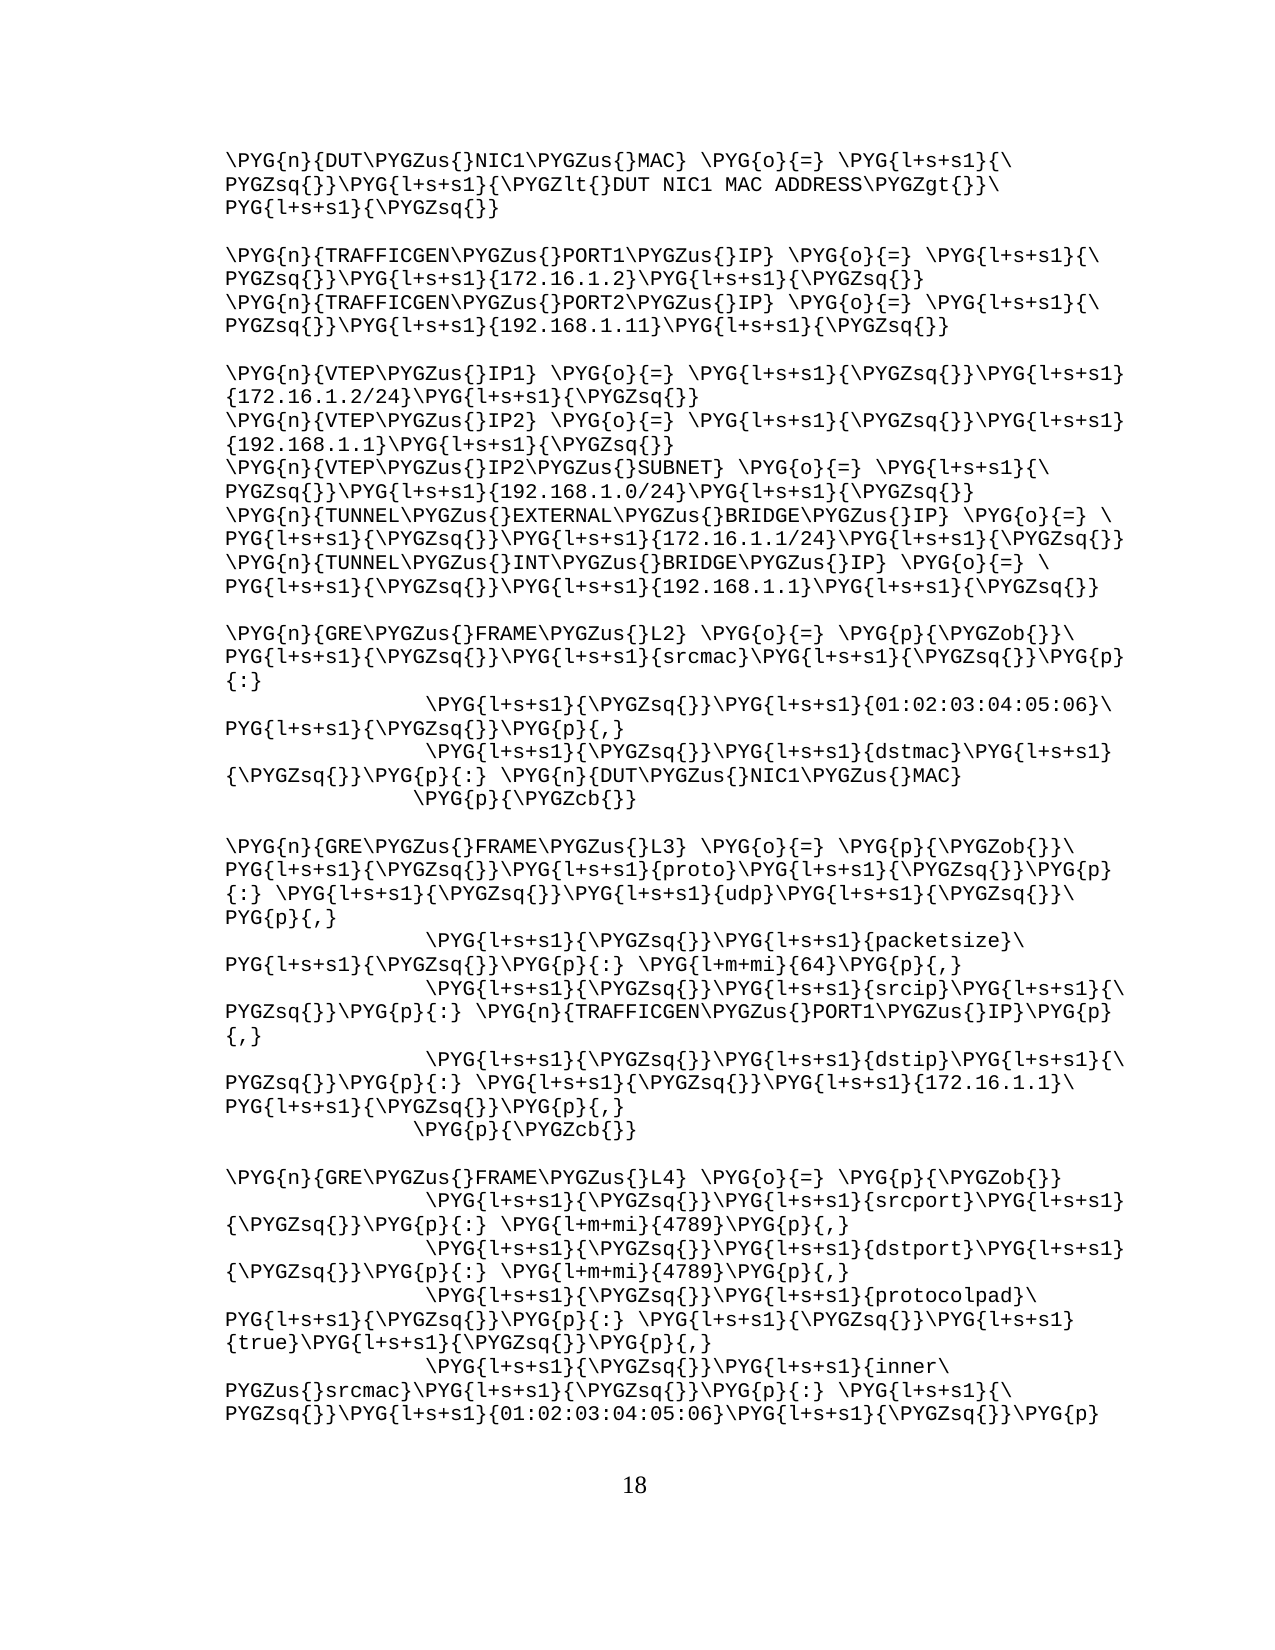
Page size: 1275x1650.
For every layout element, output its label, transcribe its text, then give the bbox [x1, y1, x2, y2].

text \PYG{l+s+s1}{\PYGZsq{}}\PYG{l+s+s1}{srcip}\PYG{l+s+s1}{\PYGZsq{}}\PYG{p}{:} \PYG{n}{TRAFFICGEN\PYGZus{}PORT1\PYGZus{}IP}\PYG{p}{,} [225, 978, 1125, 1048]
text \PYG{n}{DUT\PYGZus{}NIC1\PYGZus{}MAC} \PYG{o}{=} \PYG{l+s+s1}{\PYGZsq{}}\PYG{l+s+s1}{\PYGZlt{}DUT NIC1 MAC ADDRESS\PYGZgt{}}\PYG{l+s+s1}{\PYGZsq{}} [225, 150, 1125, 221]
text \PYG{n}{VTEP\PYGZus{}IP2} \PYG{o}{=} \PYG{l+s+s1}{\PYGZsq{}}\PYG{l+s+s1}{192.168.1.1}\PYG{l+s+s1}{\PYGZsq{}} [225, 410, 1125, 457]
text \PYG{l+s+s1}{\PYGZsq{}}\PYG{l+s+s1}{01:02:03:04:05:06}\PYG{l+s+s1}{\PYGZsq{}}\PYG{p}{,} [225, 694, 1125, 741]
text \PYG{l+s+s1}{\PYGZsq{}}\PYG{l+s+s1}{dstport}\PYG{l+s+s1}{\PYGZsq{}}\PYG{p}{:} \PYG{l+m+mi}{4789}\PYG{p}{,} [225, 1238, 1125, 1285]
text \PYG{n}{TUNNEL\PYGZus{}INT\PYGZus{}BRIDGE\PYGZus{}IP} \PYG{o}{=} \PYG{l+s+s1}{\PYGZsq{}}\PYG{l+s+s1}{192.168.1.1}\PYG{l+s+s1}{\PYGZsq{}} [225, 552, 1125, 599]
text \PYG{n}{TUNNEL\PYGZus{}EXTERNAL\PYGZus{}BRIDGE\PYGZus{}IP} \PYG{o}{=} \PYG{l+s+s1}{\PYGZsq{}}\PYG{l+s+s1}{172.16.1.1/24}\PYG{l+s+s1}{\PYGZsq{}} [225, 505, 1125, 552]
text \PYG{n}{VTEP\PYGZus{}IP1} \PYG{o}{=} \PYG{l+s+s1}{\PYGZsq{}}\PYG{l+s+s1}{172.16.1.2/24}\PYG{l+s+s1}{\PYGZsq{}} [225, 363, 1125, 410]
text \PYG{l+s+s1}{\PYGZsq{}}\PYG{l+s+s1}{protocolpad}\PYG{l+s+s1}{\PYGZsq{}}\PYG{p}{:} \PYG{l+s+s1}{\PYGZsq{}}\PYG{l+s+s1}{true}\PYG{l+s+s1}{\PYGZsq{}}\PYG{p}{,} [225, 1285, 1125, 1356]
text \PYG{l+s+s1}{\PYGZsq{}}\PYG{l+s+s1}{packetsize}\PYG{l+s+s1}{\PYGZsq{}}\PYG{p}{:} \PYG{l+m+mi}{64}\PYG{p}{,} [225, 930, 1125, 978]
text \PYG{n}{GRE\PYGZus{}FRAME\PYGZus{}L2} \PYG{o}{=} \PYG{p}{\PYGZob{}}\PYG{l+s+s1}{\PYGZsq{}}\PYG{l+s+s1}{srcmac}\PYG{l+s+s1}{\PYGZsq{}}\PYG{p}{:} [225, 623, 1125, 694]
text \PYG{n}{TRAFFICGEN\PYGZus{}PORT2\PYGZus{}IP} \PYG{o}{=} \PYG{l+s+s1}{\PYGZsq{}}\PYG{l+s+s1}{192.168.1.11}\PYG{l+s+s1}{\PYGZsq{}} [225, 292, 1125, 339]
text \PYG{l+s+s1}{\PYGZsq{}}\PYG{l+s+s1}{dstip}\PYG{l+s+s1}{\PYGZsq{}}\PYG{p}{:} \PYG{l+s+s1}{\PYGZsq{}}\PYG{l+s+s1}{172.16.1.1}\PYG{l+s+s1}{\PYGZsq{}}\PYG{p}{,} [225, 1048, 1125, 1119]
text \PYG{p}{\PYGZcb{}} [225, 1119, 1125, 1143]
text \PYG{n}{VTEP\PYGZus{}IP2\PYGZus{}SUBNET} \PYG{o}{=} \PYG{l+s+s1}{\PYGZsq{}}\PYG{l+s+s1}{192.168.1.0/24}\PYG{l+s+s1}{\PYGZsq{}} [225, 457, 1125, 505]
text \PYG{l+s+s1}{\PYGZsq{}}\PYG{l+s+s1}{srcport}\PYG{l+s+s1}{\PYGZsq{}}\PYG{p}{:} \PYG{l+m+mi}{4789}\PYG{p}{,} [225, 1190, 1125, 1238]
text \PYG{n}{TRAFFICGEN\PYGZus{}PORT1\PYGZus{}IP} \PYG{o}{=} \PYG{l+s+s1}{\PYGZsq{}}\PYG{l+s+s1}{172.16.1.2}\PYG{l+s+s1}{\PYGZsq{}} [225, 244, 1125, 292]
text \PYG{l+s+s1}{\PYGZsq{}}\PYG{l+s+s1}{dstmac}\PYG{l+s+s1}{\PYGZsq{}}\PYG{p}{:} \PYG{n}{DUT\PYGZus{}NIC1\PYGZus{}MAC} [225, 741, 1125, 788]
text \PYG{l+s+s1}{\PYGZsq{}}\PYG{l+s+s1}{inner\PYGZus{}srcmac}\PYG{l+s+s1}{\PYGZsq{}}\PYG{p}{:} \PYG{l+s+s1}{\PYGZsq{}}\PYG{l+s+s1}{01:02:03:04:05:06}\PYG{l+s+s1}{\PYGZsq{}}\PYG{p} [225, 1356, 1125, 1427]
text \PYG{n}{GRE\PYGZus{}FRAME\PYGZus{}L3} \PYG{o}{=} \PYG{p}{\PYGZob{}}\PYG{l+s+s1}{\PYGZsq{}}\PYG{l+s+s1}{proto}\PYG{l+s+s1}{\PYGZsq{}}\PYG{p}{:} \PYG{l+s+s1}{\PYGZsq{}}\PYG{l+s+s1}{udp}\PYG{l+s+s1}{\PYGZsq{}}\PYG{p}{,} [225, 836, 1125, 930]
text \PYG{n}{GRE\PYGZus{}FRAME\PYGZus{}L4} \PYG{o}{=} \PYG{p}{\PYGZob{}} [225, 1167, 1125, 1190]
text \PYG{p}{\PYGZcb{}} [225, 788, 1125, 812]
